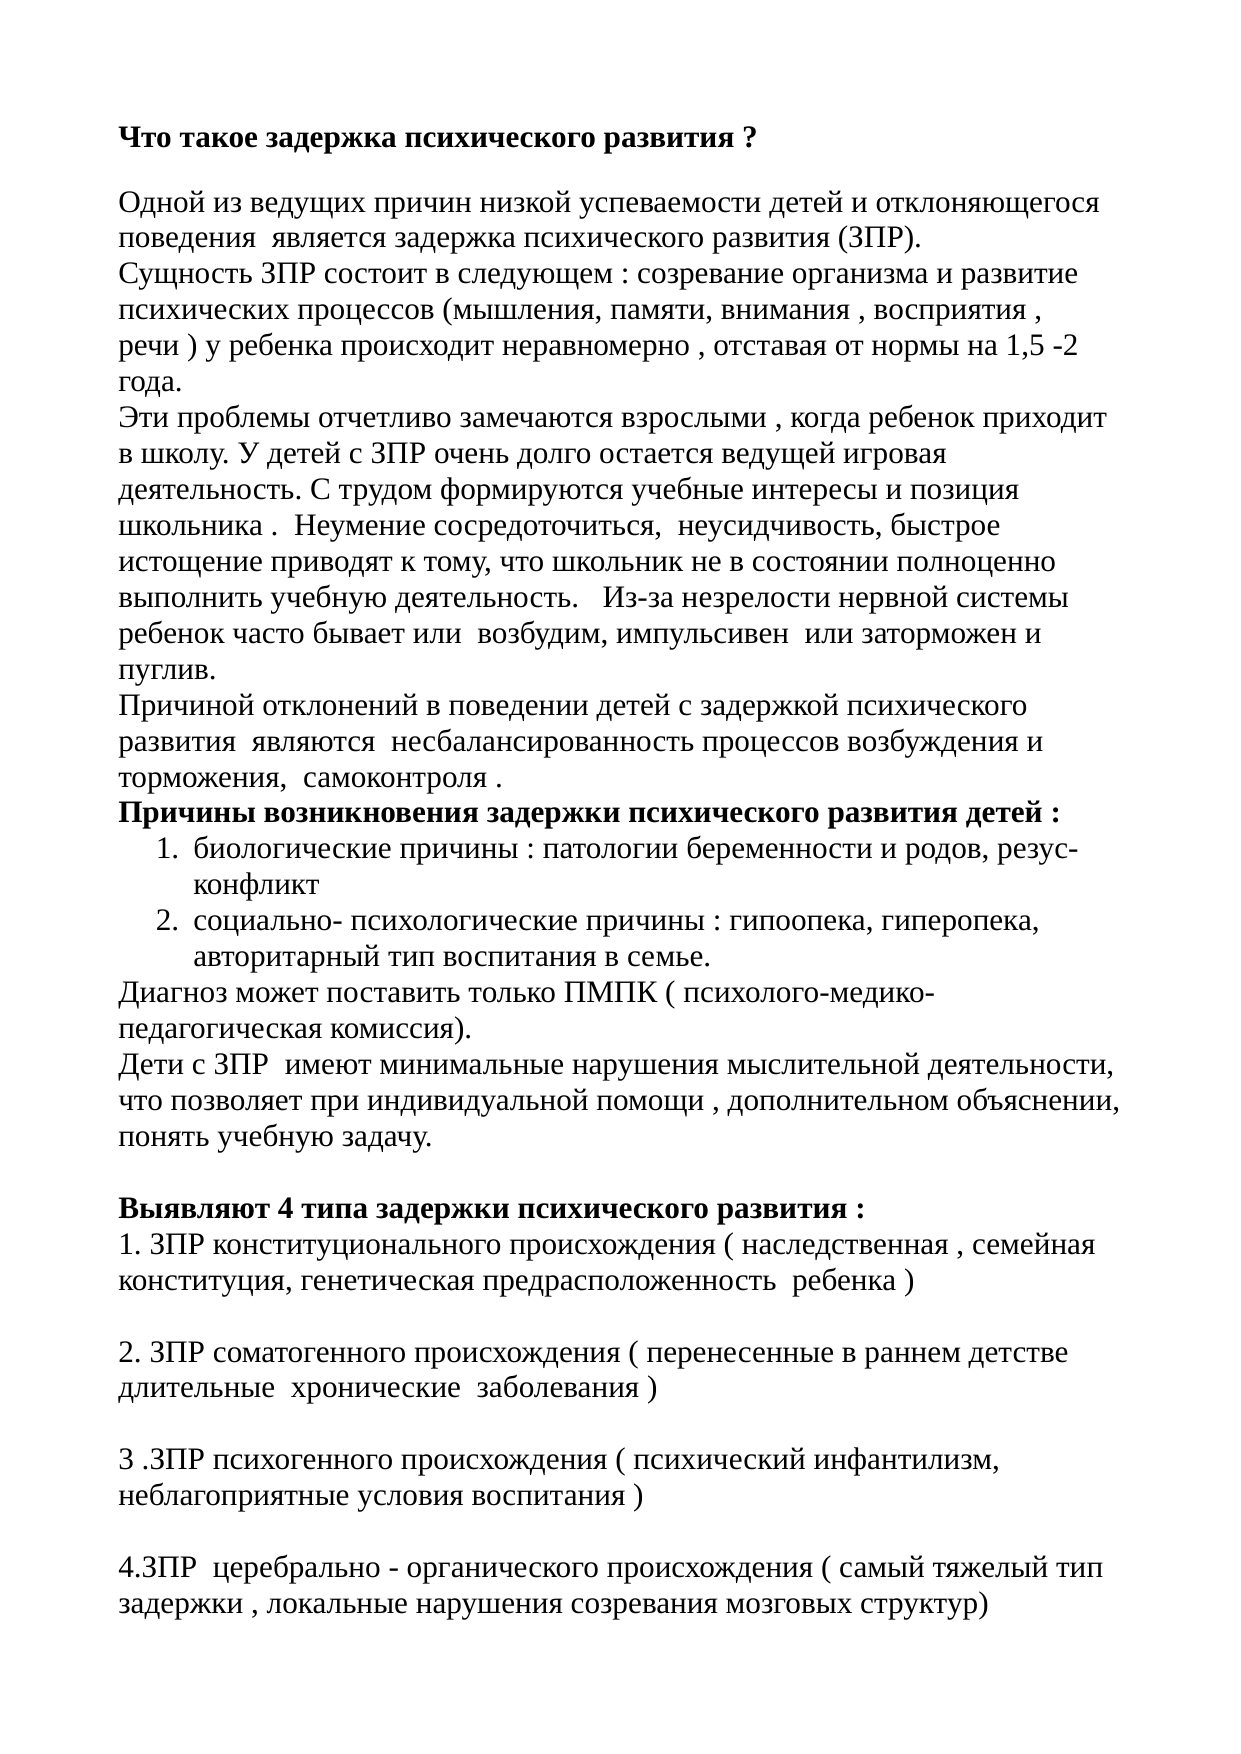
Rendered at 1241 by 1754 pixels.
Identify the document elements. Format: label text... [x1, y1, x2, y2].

text Причины возникновения задержки психического развития детей : [118, 794, 1122, 830]
text Выявляют 4 типа задержки психического развития : [118, 1189, 1122, 1225]
text Дети с ЗПР имеют минимальные нарушения мыслительной деятельности, что позволяет при индивидуальной помощи , дополнительном объяснении, понять учебную задачу. [118, 1045, 1122, 1153]
list биологические причины : патологии беременности и родов, резус- конфликт [156, 830, 1122, 902]
text Что такое задержка психического развития ? [118, 118, 1122, 154]
text Диагноз может поставить только ПМПК ( психолого-медико- педагогическая комиссия). [118, 973, 1122, 1045]
text 1. ЗПР конституционального происхождения ( наследственная , семейная конституция, генетическая предрасположенность ребенка ) [118, 1225, 1122, 1297]
text Эти проблемы отчетливо замечаются взрослыми , когда ребенок приходит в школу. У детей с ЗПР очень долго остается ведущей игровая деятельность. С трудом формируются учебные интересы и позиция школьника . Неумение сосредоточиться, неусидчивость, быстрое истощение приводят к тому, что школьник не в состоянии полноценно выполнить учебную деятельность. Из-за незрелости нервной системы ребенок часто бывает или возбудим, импульсивен или заторможен и пуглив. [118, 398, 1122, 686]
text 4.ЗПР церебрально - органического происхождения ( самый тяжелый тип задержки , локальные нарушения созревания мозговых структур) [118, 1548, 1122, 1620]
text 2. ЗПР соматогенного происхождения ( перенесенные в раннем детстве длительные хронические заболевания ) [118, 1333, 1122, 1405]
text 3 .ЗПР психогенного происхождения ( психический инфантилизм, неблагоприятные условия воспитания ) [118, 1441, 1122, 1512]
list социально- психологические причины : гипоопека, гиперопека, авторитарный тип воспитания в семье. [156, 902, 1122, 973]
text Одной из ведущих причин низкой успеваемости детей и отклоняющегося поведения является задержка психического развития (ЗПР). [118, 183, 1122, 255]
text Причиной отклонений в поведении детей с задержкой психического развития являются несбалансированность процессов возбуждения и торможения, самоконтроля . [118, 686, 1122, 794]
text Сущность ЗПР состоит в следующем : созревание организма и развитие психических процессов (мышления, памяти, внимания , восприятия , речи ) у ребенка происходит неравномерно , отставая от нормы на 1,5 -2 года. [118, 255, 1122, 398]
